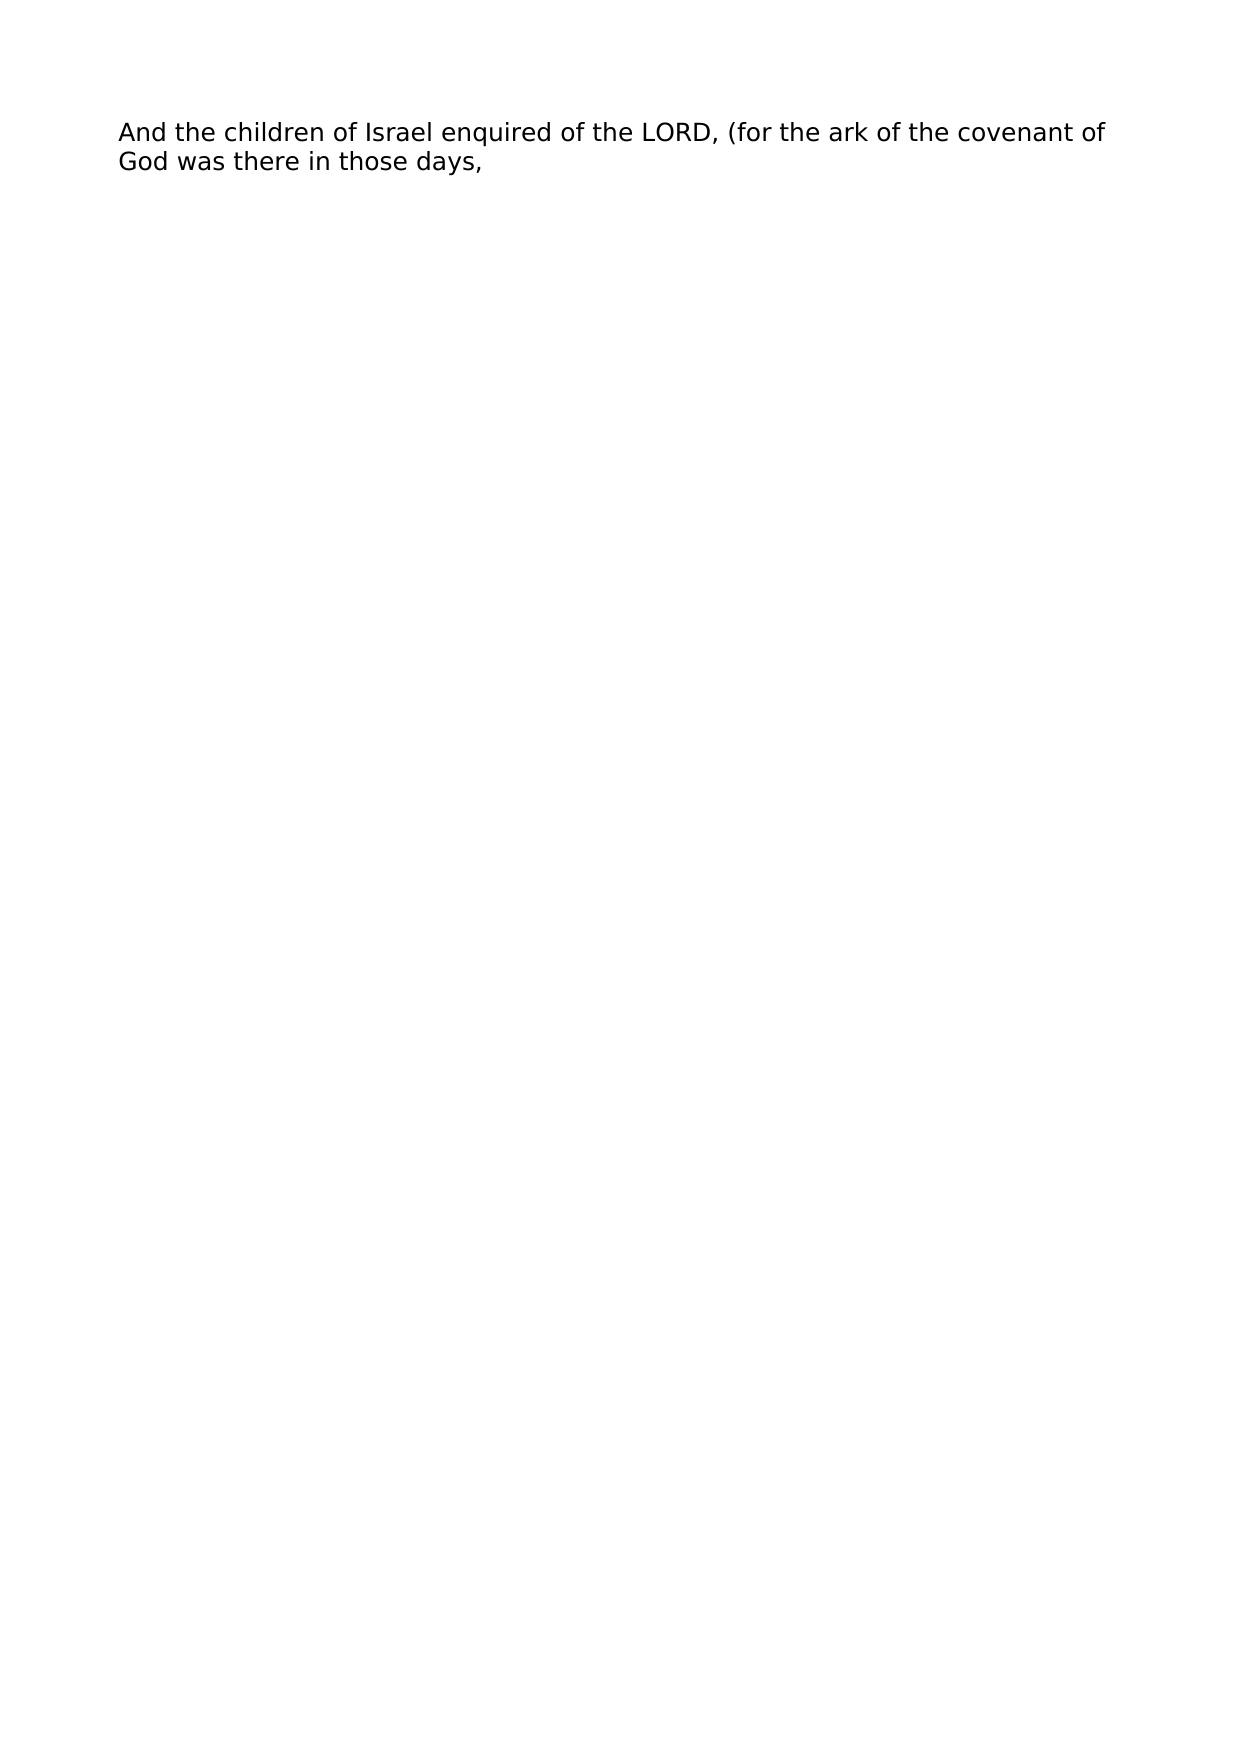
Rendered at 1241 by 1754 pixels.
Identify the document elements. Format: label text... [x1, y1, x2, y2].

text And the children of Israel enquired of the LORD, (for the ark of the covenant of God was there in those days, [118, 118, 1122, 176]
